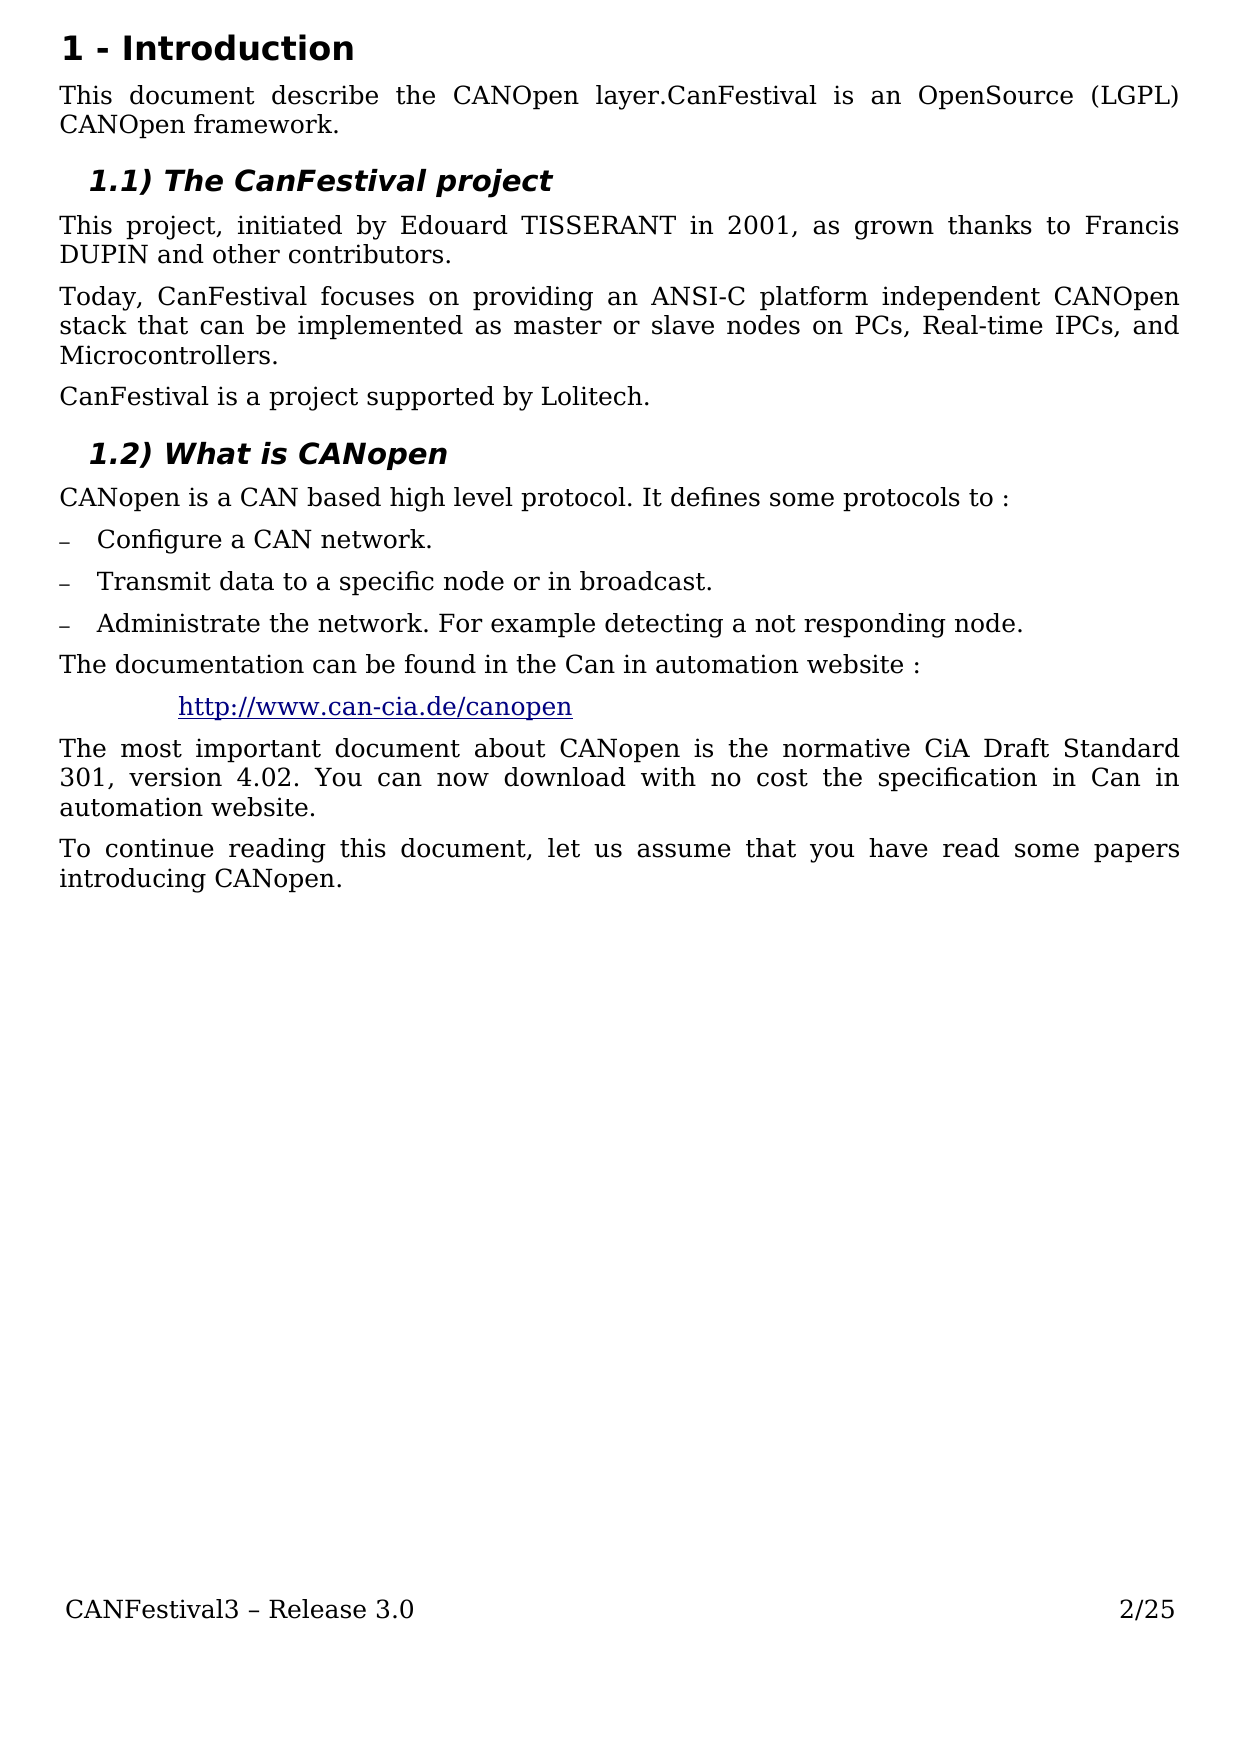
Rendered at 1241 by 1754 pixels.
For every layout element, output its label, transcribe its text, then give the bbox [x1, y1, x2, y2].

text CANopen is a CAN based high level protocol. It defines some protocols to : [59, 484, 1181, 513]
text This document describe the CANOpen layer.CanFestival is an OpenSource (LGPL) CANOpen framework. [59, 81, 1181, 139]
text Today, CanFestival focuses on providing an ANSI-C platform independent CANOpen stack that can be implemented as master or slave nodes on PCs, Real-time IPCs, and Microcontrollers. [59, 282, 1181, 370]
text The documentation can be found in the Can in automation website : [59, 651, 1181, 680]
list Configure a CAN network. [59, 525, 1181, 555]
subtitle Introduction [59, 29, 1181, 68]
list Transmit data to a specific node or in broadcast. [59, 567, 1181, 596]
text CanFestival is a project supported by Lolitech. [59, 383, 1181, 412]
list Administrate the network. For example detecting a not responding node. [59, 609, 1181, 638]
subtitle What is CANopen [59, 437, 1181, 471]
text The most important document about CANopen is the normative CiA Draft Standard 301, version 4.02. You can now download with no cost the specification in Can in automation website. [59, 734, 1181, 822]
text http://www.can-cia.de/canopen [59, 692, 1181, 722]
text This project, initiated by Edouard TISSERANT in 2001, as grown thanks to Francis DUPIN and other contributors. [59, 211, 1181, 270]
subtitle The CanFestival project [59, 164, 1181, 199]
text To continue reading this document, let us assume that you have read some papers introducing CANopen. [59, 834, 1181, 893]
